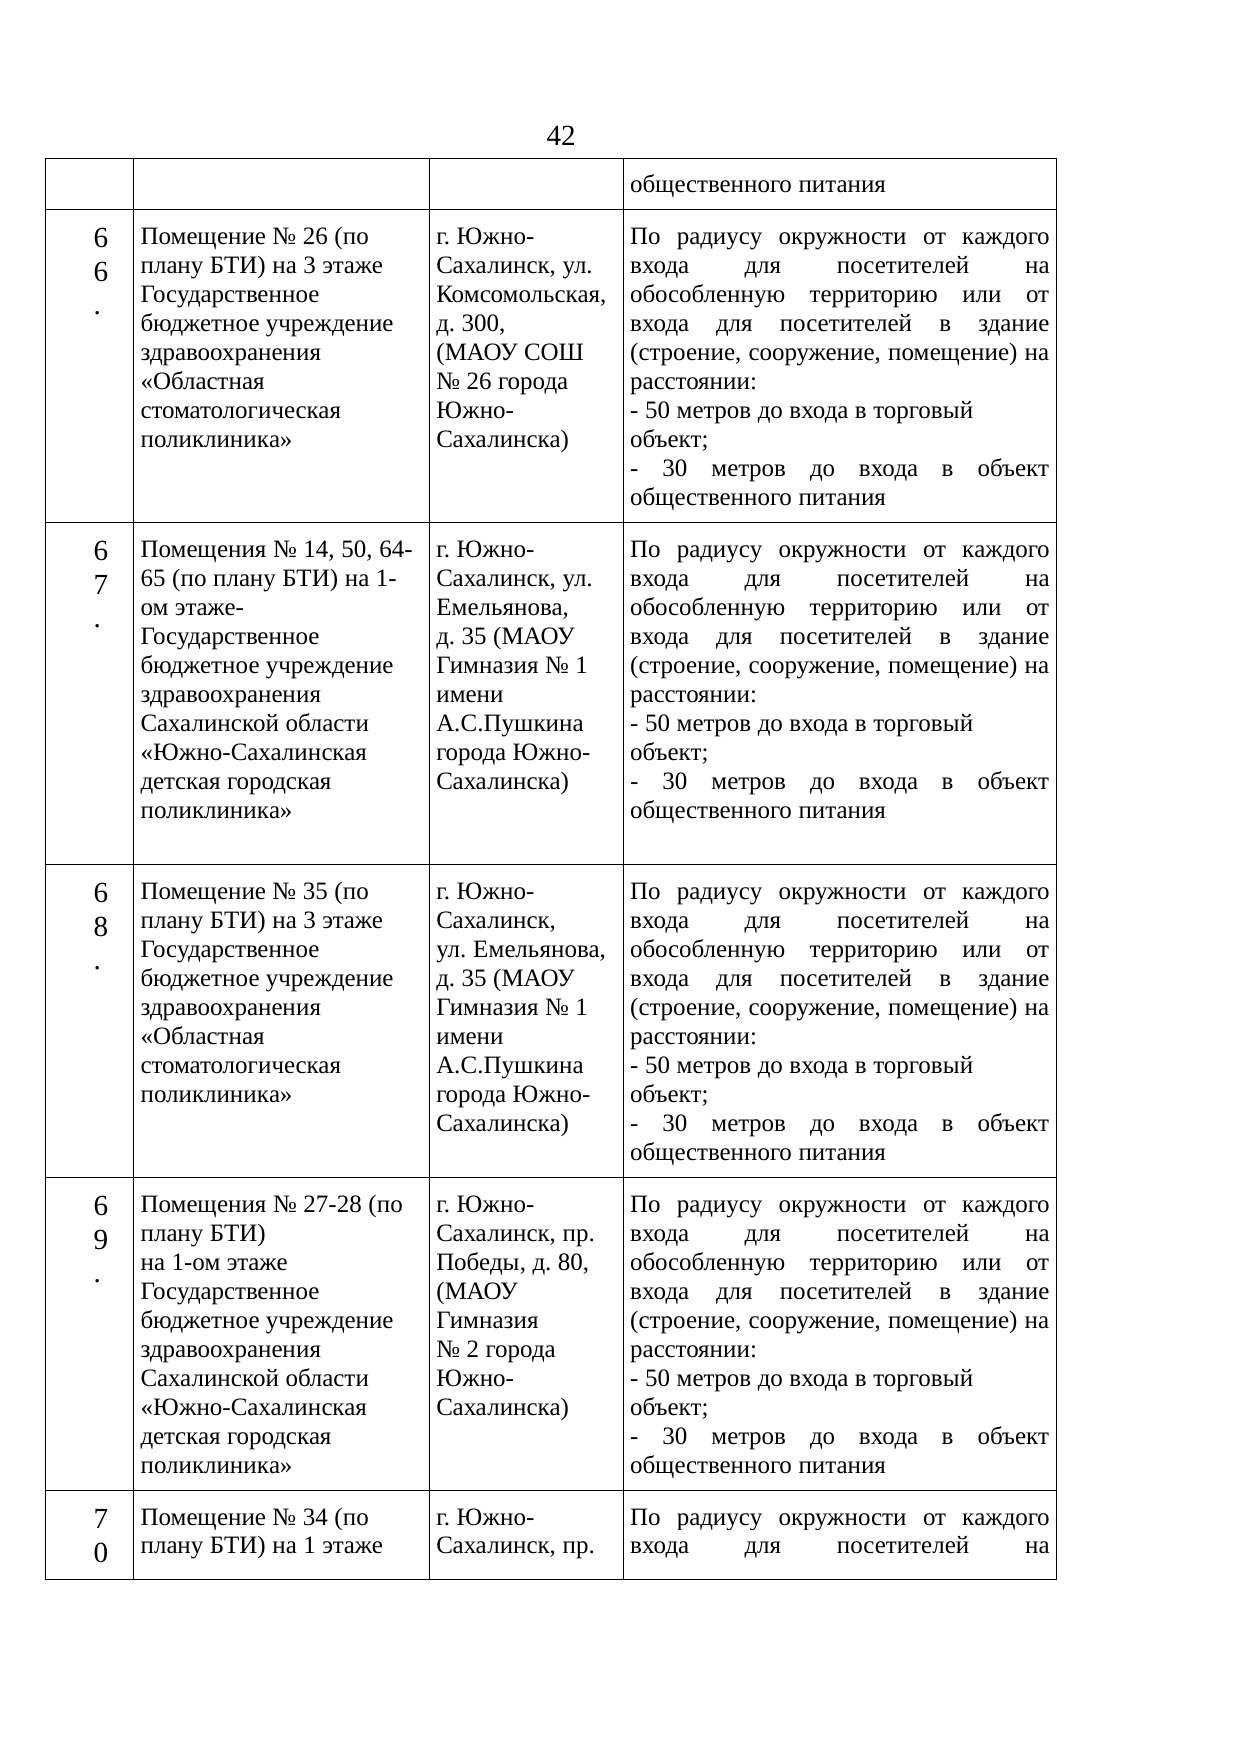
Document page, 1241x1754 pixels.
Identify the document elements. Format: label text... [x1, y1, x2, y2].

table_cell [46, 159, 133, 209]
table_cell По радиусу окружности от каждого входа для посетителей на обособленную территорию или от входа для посетителей в здание (строение, сооружение, помещение) на расстоянии: - 50 метров до входа в торговый объект; - 30 метров до входа в объект общественного питания [624, 865, 1056, 1177]
table_cell г. Южно-Сахалинск, ул. Комсомольская, д. 300, (МАОУ СОШ № 26 города Южно-Сахалинска) [430, 210, 623, 522]
table_cell Помещения № 14, 50, 64-65 (по плану БТИ) на 1-ом этаже- Государственное бюджетное учреждение здравоохранения Сахалинской области «Южно-Сахалинская детская городская поликлиника» [134, 523, 429, 864]
table_cell г. Южно-Сахалинск, ул. Емельянова, д. 35 (МАОУ Гимназия № 1 имени А.С.Пушкина города Южно-Сахалинска) [430, 865, 623, 1177]
table_cell По радиусу окружности от каждого входа для посетителей на обособленную территорию или от входа для посетителей в здание (строение, сооружение, помещение) на расстоянии: - 50 метров до входа в торговый объект; - 30 метров до входа в объект общественного питания [624, 210, 1056, 522]
table_cell г. Южно-Сахалинск, ул. Емельянова, д. 35 (МАОУ Гимназия № 1 имени А.С.Пушкина города Южно-Сахалинска) [430, 523, 623, 864]
table_cell г. Южно-Сахалинск, пр. Победы, д. 80, (МАОУ Гимназия № 2 города Южно-Сахалинска) [430, 1178, 623, 1490]
table_cell [430, 159, 623, 209]
table_cell г. Южно-Сахалинск, пр. [430, 1491, 623, 1579]
table_cell Помещение № 26 (по плану БТИ) на 3 этаже Государственное бюджетное учреждение здравоохранения «Областная стоматологическая поликлиника» [134, 210, 429, 522]
table_cell Помещение № 34 (по плану БТИ) на 1 этаже [134, 1491, 429, 1579]
table_cell Помещение № 35 (по плану БТИ) на 3 этаже Государственное бюджетное учреждение здравоохранения «Областная стоматологическая поликлиника» [134, 865, 429, 1177]
table_cell По радиусу окружности от каждого входа для посетителей на [624, 1491, 1056, 1579]
table_cell [46, 1178, 133, 1490]
table_cell По радиусу окружности от каждого входа для посетителей на обособленную территорию или от входа для посетителей в здание (строение, сооружение, помещение) на расстоянии: - 50 метров до входа в торговый объект; - 30 метров до входа в объект общественного питания [624, 1178, 1056, 1490]
table_cell [46, 1491, 133, 1579]
table_cell [46, 523, 133, 864]
table_cell Помещения № 27-28 (по плану БТИ) на 1-ом этаже Государственное бюджетное учреждение здравоохранения Сахалинской области «Южно-Сахалинская детская городская поликлиника» [134, 1178, 429, 1490]
table_cell [46, 865, 133, 1177]
table_cell общественного питания [624, 159, 1056, 209]
table_cell По радиусу окружности от каждого входа для посетителей на обособленную территорию или от входа для посетителей в здание (строение, сооружение, помещение) на расстоянии: - 50 метров до входа в торговый объект; - 30 метров до входа в объект общественного питания [624, 523, 1056, 864]
table_cell [134, 159, 429, 209]
table_cell [46, 210, 133, 522]
